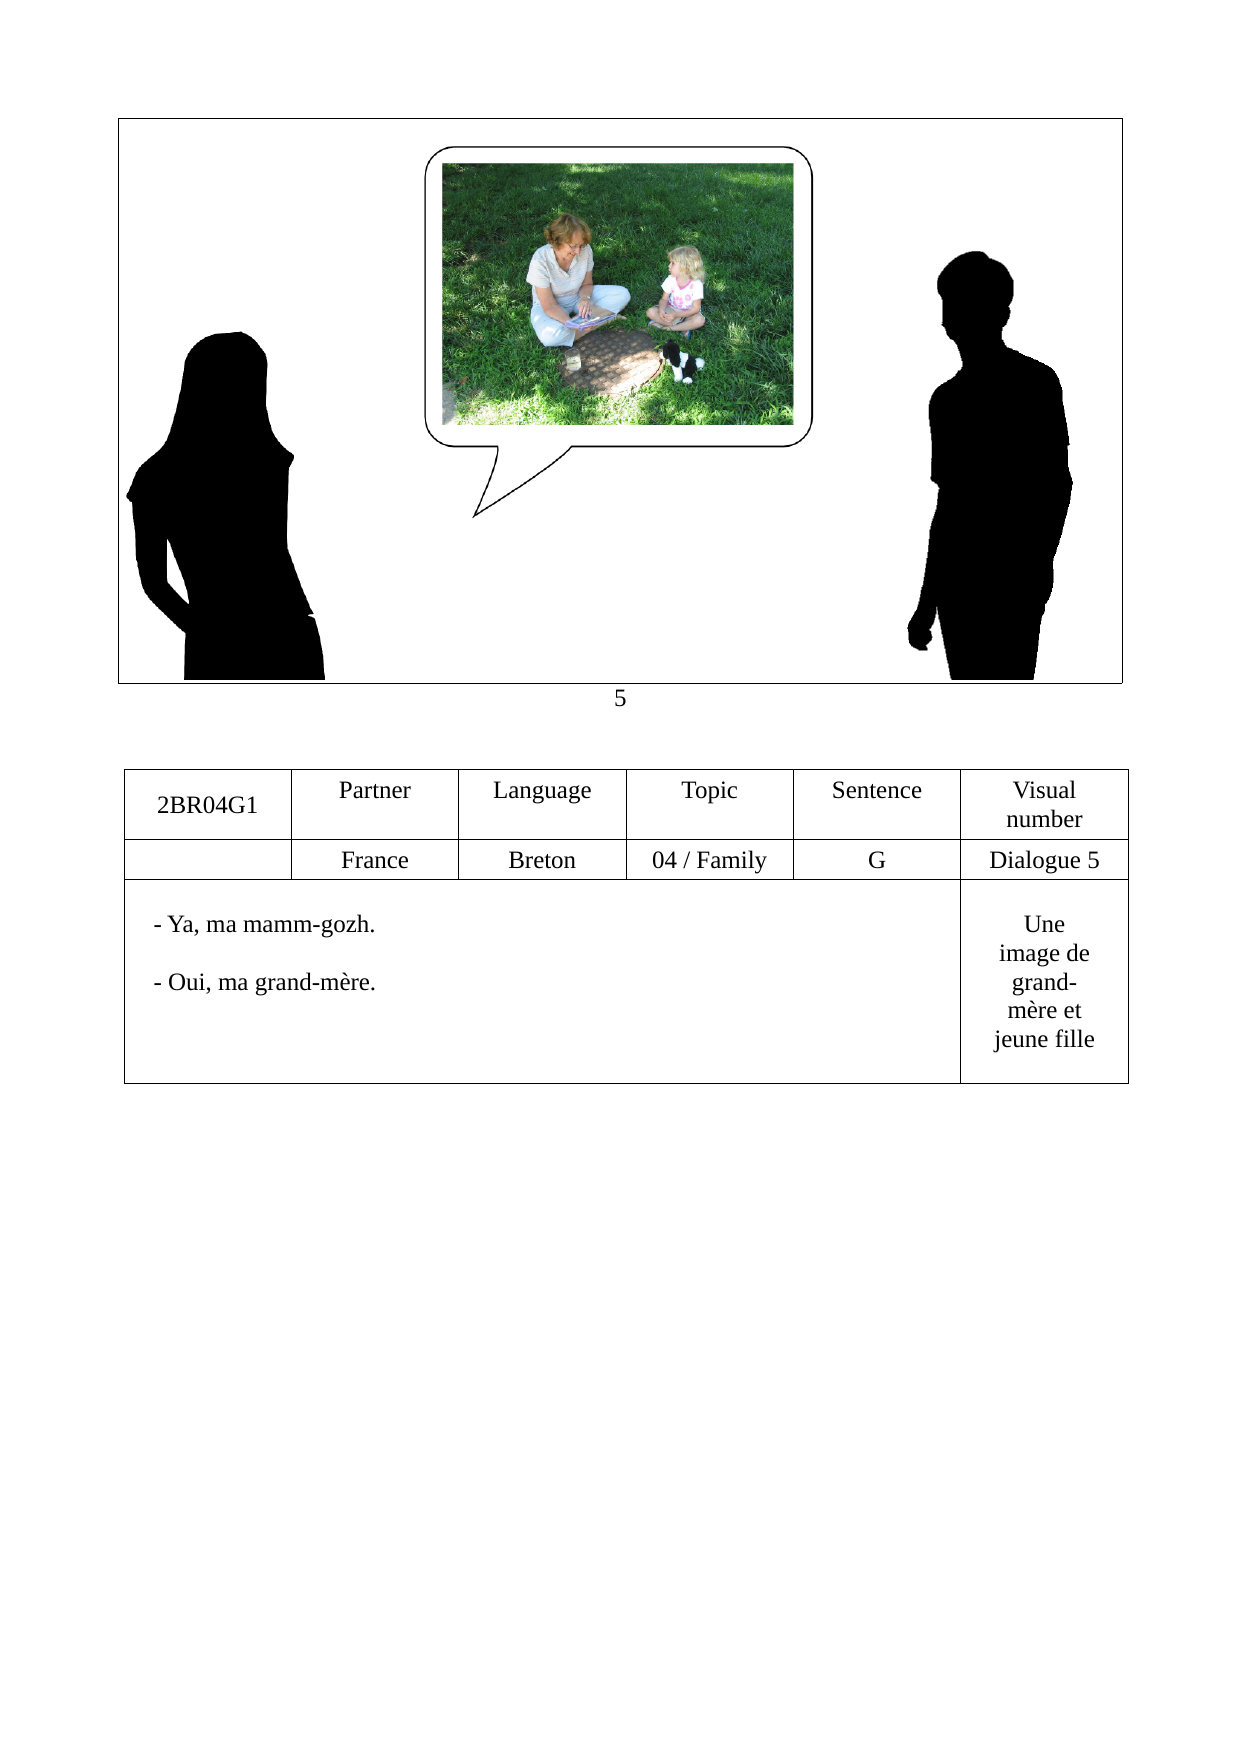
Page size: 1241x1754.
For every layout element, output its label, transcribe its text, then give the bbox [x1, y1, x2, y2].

table_header Language [459, 770, 626, 838]
table_cell Breton [459, 840, 626, 879]
table_cell [125, 840, 291, 879]
table_cell Une image de grand-mère et jeune fille [961, 880, 1128, 1082]
table_header 2BR04G1 [125, 770, 291, 838]
text [119, 119, 1122, 683]
table_header Partner [292, 770, 458, 838]
text 5 [118, 684, 1122, 712]
table_header Sentence [794, 770, 960, 838]
table_header Visual number [961, 770, 1128, 838]
table_cell 04 / Family [627, 840, 793, 879]
table_cell G [794, 840, 960, 879]
table_cell France [292, 840, 458, 879]
table_cell - Ya, ma mamm-gozh. - Oui, ma grand-mère. [125, 880, 960, 1082]
table_header Topic [627, 770, 793, 838]
table_cell Dialogue 5 [961, 840, 1128, 879]
picture [121, 121, 1119, 680]
